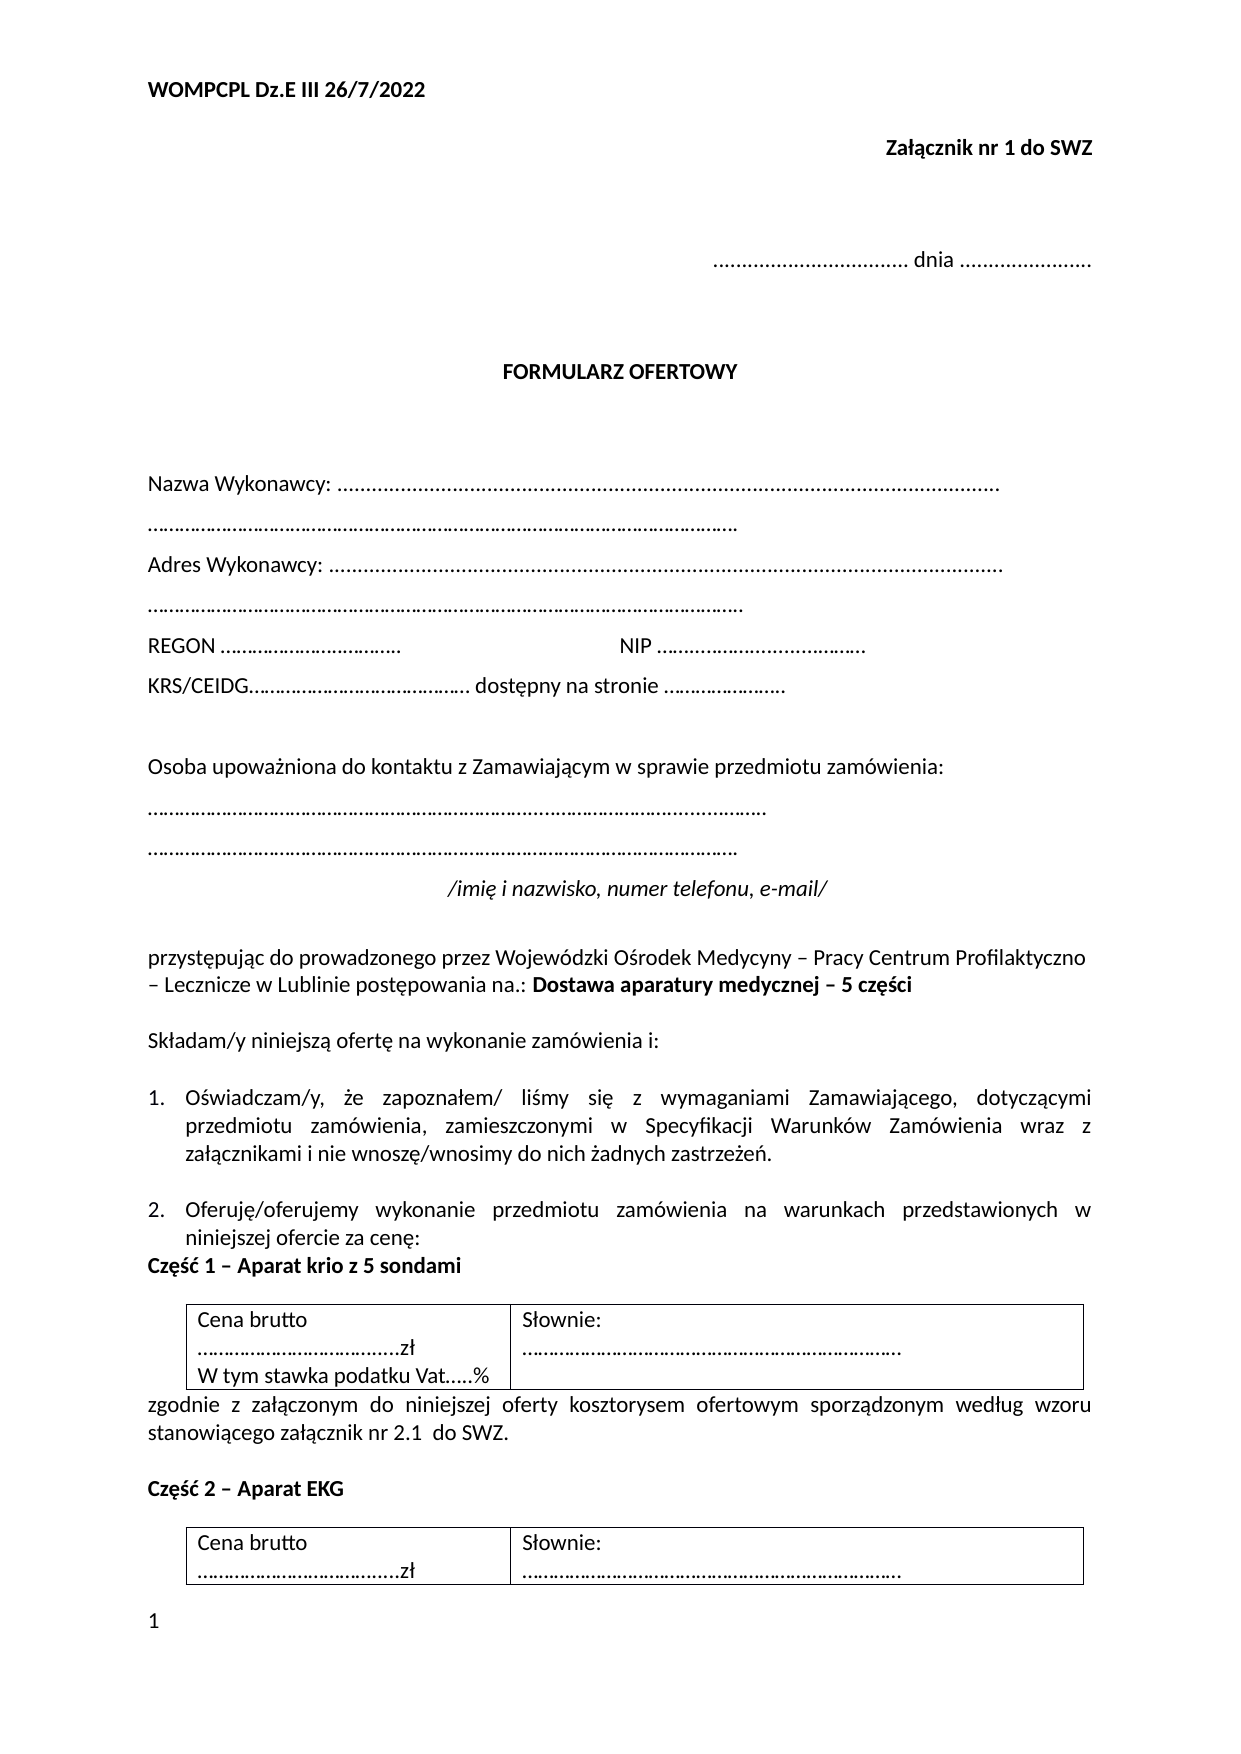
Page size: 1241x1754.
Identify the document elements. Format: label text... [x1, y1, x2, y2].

text zgodnie z załączonym do niniejszej oferty kosztorysem ofertowym sporządzonym według wzoru stanowiącego załącznik nr 2.1 do SWZ. [148, 1390, 1093, 1446]
text /imię i nazwisko, numer telefonu, e-mail/ [185, 874, 1093, 902]
text Osoba upoważniona do kontaktu z Zamawiającym w sprawie przedmiotu zamówienia: [148, 752, 1093, 781]
text …………………………………………………………………………………………………. [148, 833, 1093, 862]
text ……………………………………………………………….....…………………..........…….. [148, 793, 1093, 821]
text FORMULARZ OFERTOWY [148, 357, 1093, 385]
table_header Cena brutto …………………………….....zł [187, 1528, 510, 1584]
text Załącznik nr 1 do SWZ [148, 132, 1093, 161]
text Składam/y niniejszą ofertę na wykonanie zamówienia i: [148, 1027, 1093, 1055]
table_header Słownie: ……………………………………………………………… [511, 1528, 1083, 1584]
text Nazwa Wykonawcy: ................................................................................................................... [148, 469, 1093, 497]
list Oświadczam/y, że zapoznałem/ liśmy się z wymaganiami Zamawiającego, dotyczącymi przedmiotu zamówienia, zamieszczonymi w Specyfikacji Warunków Zamówienia wraz z załącznikami i nie wnoszę/wnosimy do nich żadnych zastrzeżeń. [148, 1083, 1093, 1167]
text WOMPCPL Dz.E III 26/7/2022 [148, 74, 1093, 103]
text ………………………………………………………………………………………………….. [148, 590, 1093, 618]
text .................................. dnia ....................... [148, 245, 1093, 273]
text …………………………………………………………………………………………………. [148, 509, 1093, 537]
text KRS/CEIDG…………………………………… dostępny na stronie ………………….. [148, 671, 1093, 699]
text Część 2 – Aparat EKG [148, 1474, 1093, 1502]
table_header Słownie: ……………………………………………………………… [511, 1305, 1083, 1389]
text REGON …………………..……….. NIP …….....……............……… [148, 631, 1093, 659]
text Część 1 – Aparat krio z 5 sondami [148, 1251, 1093, 1279]
table_header Cena brutto …………………………….....zł W tym stawka podatku Vat…..% [187, 1305, 510, 1389]
text przystępując do prowadzonego przez Wojewódzki Ośrodek Medycyny – Pracy Centrum Profilaktyczno – Lecznicze w Lublinie postępowania na.: Dostawa aparatury medycznej – 5 części [148, 943, 1093, 999]
text Adres Wykonawcy: ..................................................................................................................... [148, 550, 1093, 578]
list Oferuję/oferujemy wykonanie przedmiotu zamówienia na warunkach przedstawionych w niniejszej ofercie za cenę: [148, 1195, 1093, 1251]
